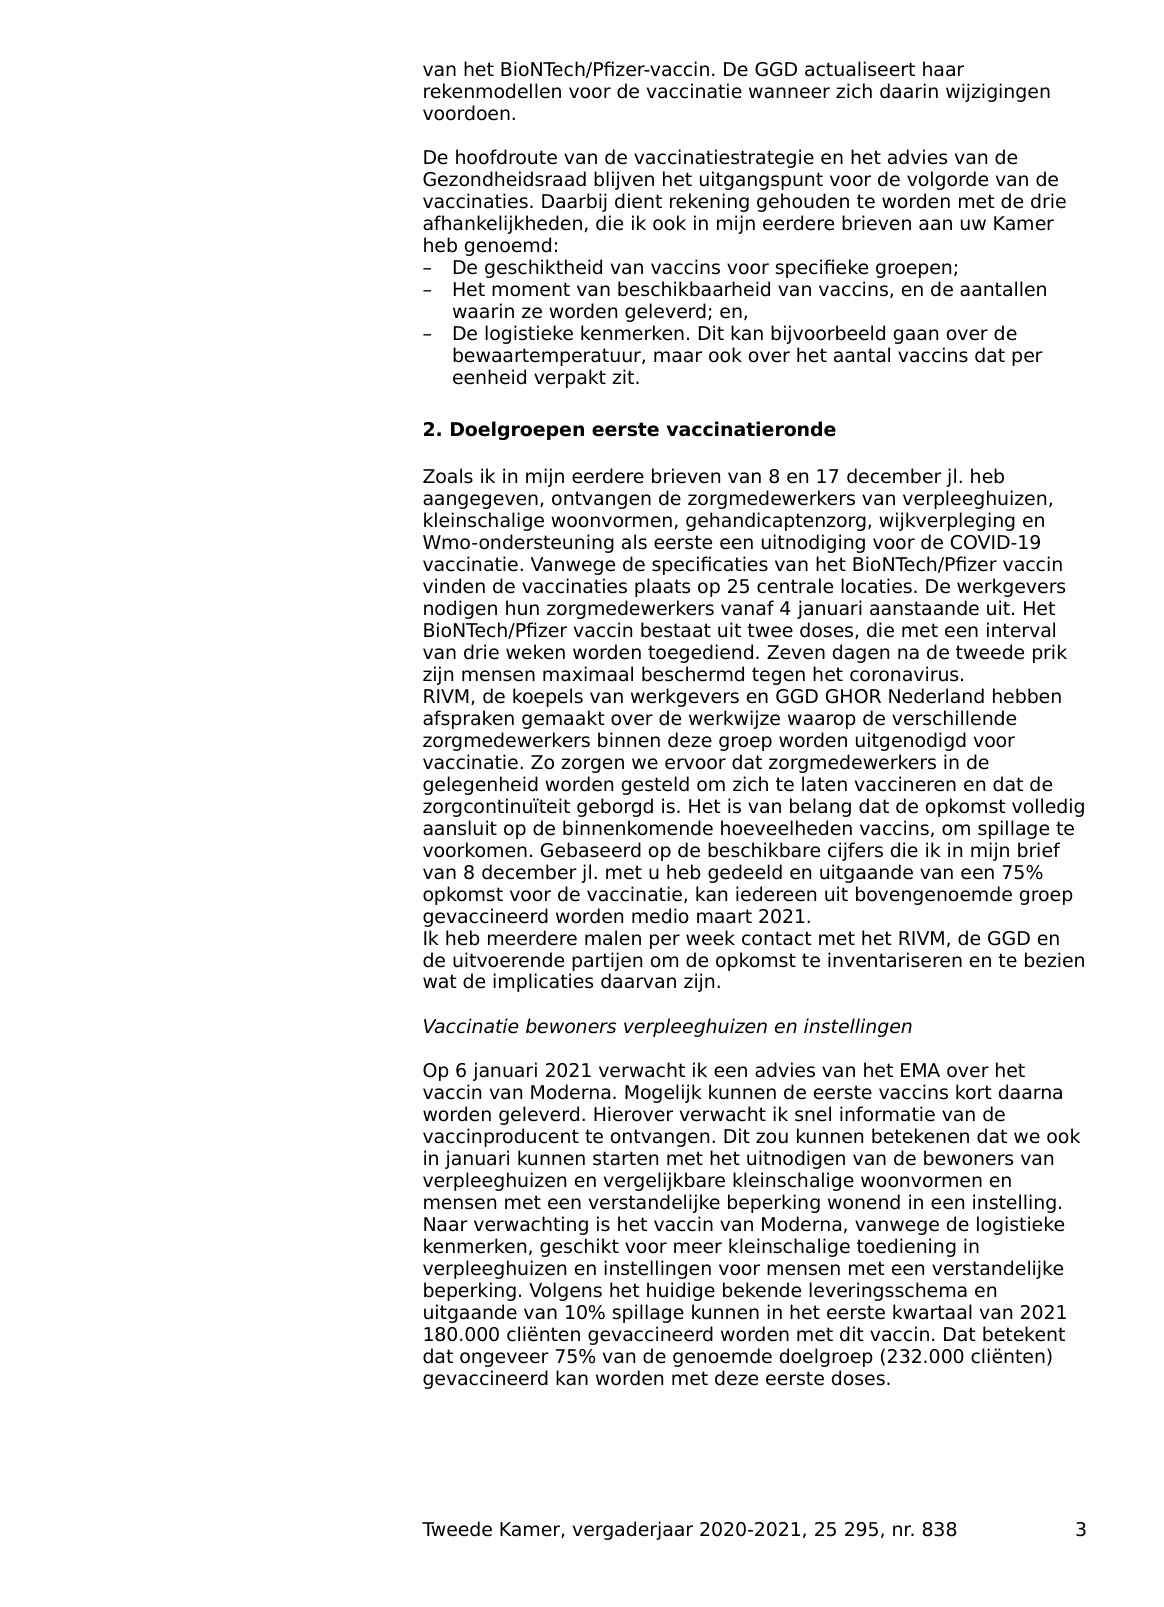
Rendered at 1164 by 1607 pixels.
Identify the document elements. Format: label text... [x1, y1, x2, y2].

text – De geschiktheid van vaccins voor specifieke groepen; [422, 257, 1087, 279]
text Op 6 januari 2021 verwacht ik een advies van het EMA over het vaccin van Moderna. Mogelijk kunnen de eerste vaccins kort daarna worden geleverd. Hierover verwacht ik snel informatie van de vaccinproducent te ontvangen. Dit zou kunnen betekenen dat we ook in januari kunnen starten met het uitnodigen van de bewoners van verpleeghuizen en vergelijkbare kleinschalige woonvormen en mensen met een verstandelijke beperking wonend in een instelling. Naar verwachting is het vaccin van Moderna, vanwege de logistieke kenmerken, geschikt voor meer kleinschalige toediening in verpleeghuizen en instellingen voor mensen met een verstandelijke beperking. Volgens het huidige bekende leveringsschema en uitgaande van 10% spillage kunnen in het eerste kwartaal van 2021 180.000 cliënten gevaccineerd worden met dit vaccin. Dat betekent dat ongeveer 75% van de genoemde doelgroep (232.000 cliënten) gevaccineerd kan worden met deze eerste doses. [422, 1060, 1087, 1389]
subtitle 2. Doelgroepen eerste vaccinatieronde [422, 419, 1087, 441]
text Ik heb meerdere malen per week contact met het RIVM, de GGD en de uitvoerende partijen om de opkomst te inventariseren en te bezien wat de implicaties daarvan zijn. [422, 927, 1087, 993]
text RIVM, de koepels van werkgevers en GGD GHOR Nederland hebben afspraken gemaakt over de werkwijze waarop de verschillende zorgmedewerkers binnen deze groep worden uitgenodigd voor vaccinatie. Zo zorgen we ervoor dat zorgmedewerkers in de gelegenheid worden gesteld om zich te laten vaccineren en dat de zorgcontinuïteit geborgd is. Het is van belang dat de opkomst volledig aansluit op de binnenkomende hoeveelheden vaccins, om spillage te voorkomen. Gebaseerd op de beschikbare cijfers die ik in mijn brief van 8 december jl. met u heb gedeeld en uitgaande van een 75% opkomst voor de vaccinatie, kan iedereen uit bovengenoemde groep gevaccineerd worden medio maart 2021. [422, 686, 1087, 927]
subtitle Vaccinatie bewoners verpleeghuizen en instellingen [422, 1016, 1087, 1038]
text Zoals ik in mijn eerdere brieven van 8 en 17 december jl. heb aangegeven, ontvangen de zorgmedewerkers van verpleeghuizen, kleinschalige woonvormen, gehandicaptenzorg, wijkverpleging en Wmo-ondersteuning als eerste een uitnodiging voor de COVID-19 vaccinatie. Vanwege de specificaties van het BioNTech/Pfizer vaccin vinden de vaccinaties plaats op 25 centrale locaties. De werkgevers nodigen hun zorgmedewerkers vanaf 4 januari aanstaande uit. Het BioNTech/Pfizer vaccin bestaat uit twee doses, die met een interval van drie weken worden toegediend. Zeven dagen na de tweede prik zijn mensen maximaal beschermd tegen het coronavirus. [422, 466, 1087, 686]
text van het BioNTech/Pfizer-vaccin. De GGD actualiseert haar rekenmodellen voor de vaccinatie wanneer zich daarin wijzigingen voordoen. [422, 59, 1087, 125]
text – De logistieke kenmerken. Dit kan bijvoorbeeld gaan over de bewaartemperatuur, maar ook over het aantal vaccins dat per eenheid verpakt zit. [422, 323, 1087, 389]
text De hoofdroute van de vaccinatiestrategie en het advies van de Gezondheidsraad blijven het uitgangspunt voor de volgorde van de vaccinaties. Daarbij dient rekening gehouden te worden met de drie afhankelijkheden, die ik ook in mijn eerdere brieven aan uw Kamer heb genoemd: [422, 147, 1087, 257]
text – Het moment van beschikbaarheid van vaccins, en de aantallen waarin ze worden geleverd; en, [422, 279, 1087, 323]
